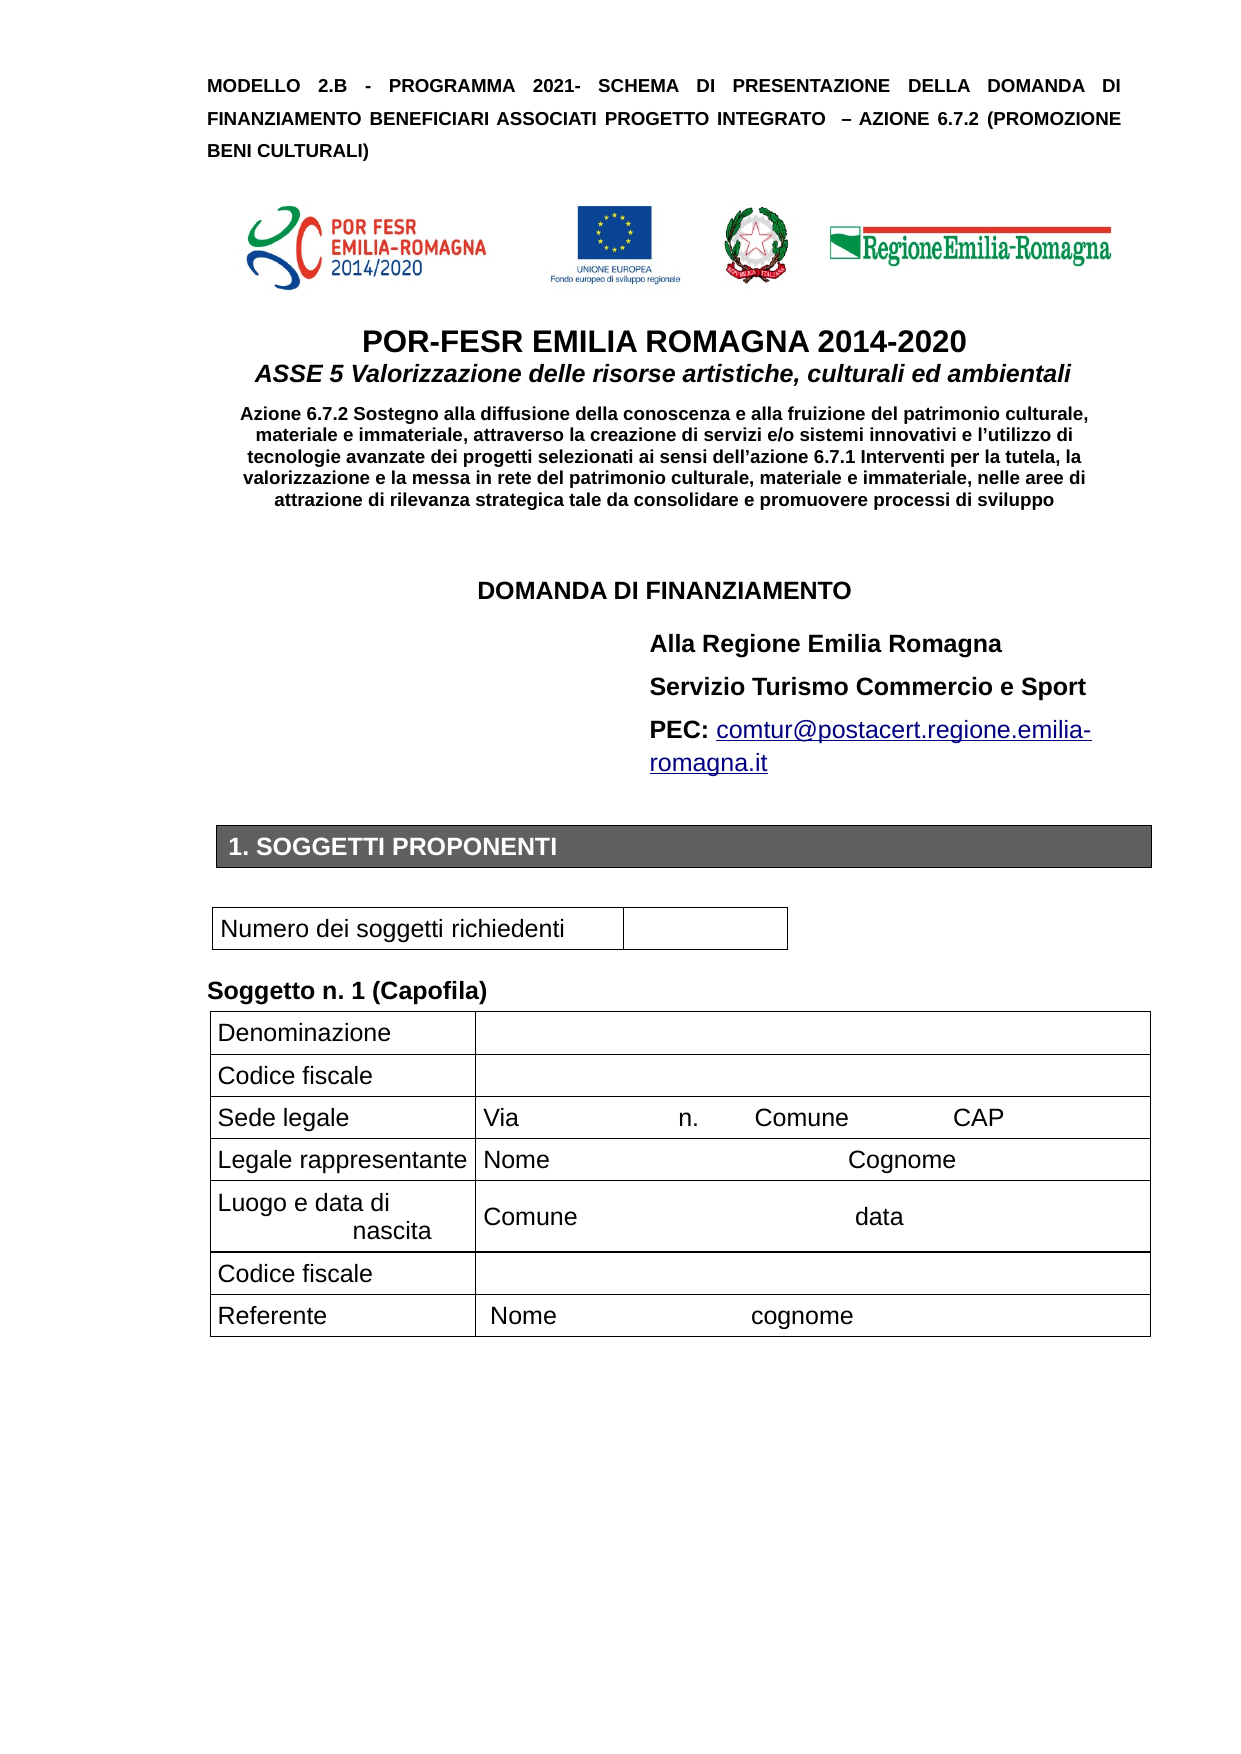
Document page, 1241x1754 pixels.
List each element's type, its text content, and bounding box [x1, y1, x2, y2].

text Alla Regione Emilia Romagna [576, 628, 1122, 657]
table_cell Luogo e data di nascita [211, 1181, 475, 1251]
text Servizio Turismo Commercio e Sport [576, 672, 1122, 700]
table_header Denominazione [211, 1012, 475, 1053]
table_header [476, 1012, 1150, 1053]
table_cell Referente [211, 1295, 475, 1336]
table_cell [476, 1253, 1150, 1294]
text MODELLO 2.B - PROGRAMMA 2021- SCHEMA DI PRESENTAZIONE DELLA DOMANDA DI FINANZIAMENTO BENEFICIARI ASSOCIATI PROGETTO INTEGRATO – AZIONE 6.7.2 (PROMOZIONE BENI CULTURALI) [207, 75, 1122, 161]
text MAN [207, 819, 1122, 824]
table_cell Codice fiscale [211, 1253, 475, 1294]
table_cell Nome Cognome [476, 1139, 1150, 1180]
text PEC: comtur@postacert.regione.emilia-romagna.it [649, 715, 1122, 777]
table_header [624, 908, 787, 949]
table_cell Sede legale [211, 1097, 475, 1138]
table_cell [476, 1055, 1150, 1096]
text Azione 6.7.2 Sostegno alla diffusione della conoscenza e alla fruizione del patrimonio culturale, materiale e immateriale, attraverso la creazione di servizi e/o sistemi innovativi e l’utilizzo di tecnologie avanzate dei progetti selezionati ai sensi dell’azione 6.7.1 Interventi per la tutela, la valorizzazione e la messa in rete del patrimonio culturale, materiale e immateriale, nelle aree di attrazione di rilevanza strategica tale da consolidare e promuovere processi di sviluppo [207, 402, 1122, 510]
text ASSE 5 Valorizzazione delle risorse artistiche, culturali ed ambientali [207, 359, 1122, 388]
table_cell Legale rappresentante [211, 1139, 475, 1180]
table_cell Codice fiscale [211, 1055, 475, 1096]
table_cell Via n. Comune CAP [476, 1097, 1150, 1138]
table_cell Nome cognome [476, 1295, 1150, 1336]
text POR-FESR EMILIA ROMAGNA 2014-2020 [207, 324, 1122, 359]
table_cell Comune data [476, 1181, 1150, 1251]
text DOMANDA DI FINANZIAMENTO [207, 576, 1122, 605]
table_header Numero dei soggetti richiedenti [213, 908, 623, 949]
text Soggetto n. 1 (Capofila) [207, 976, 1122, 1005]
table_header 1. SOGGETTI PROPONENTI [217, 826, 1151, 867]
